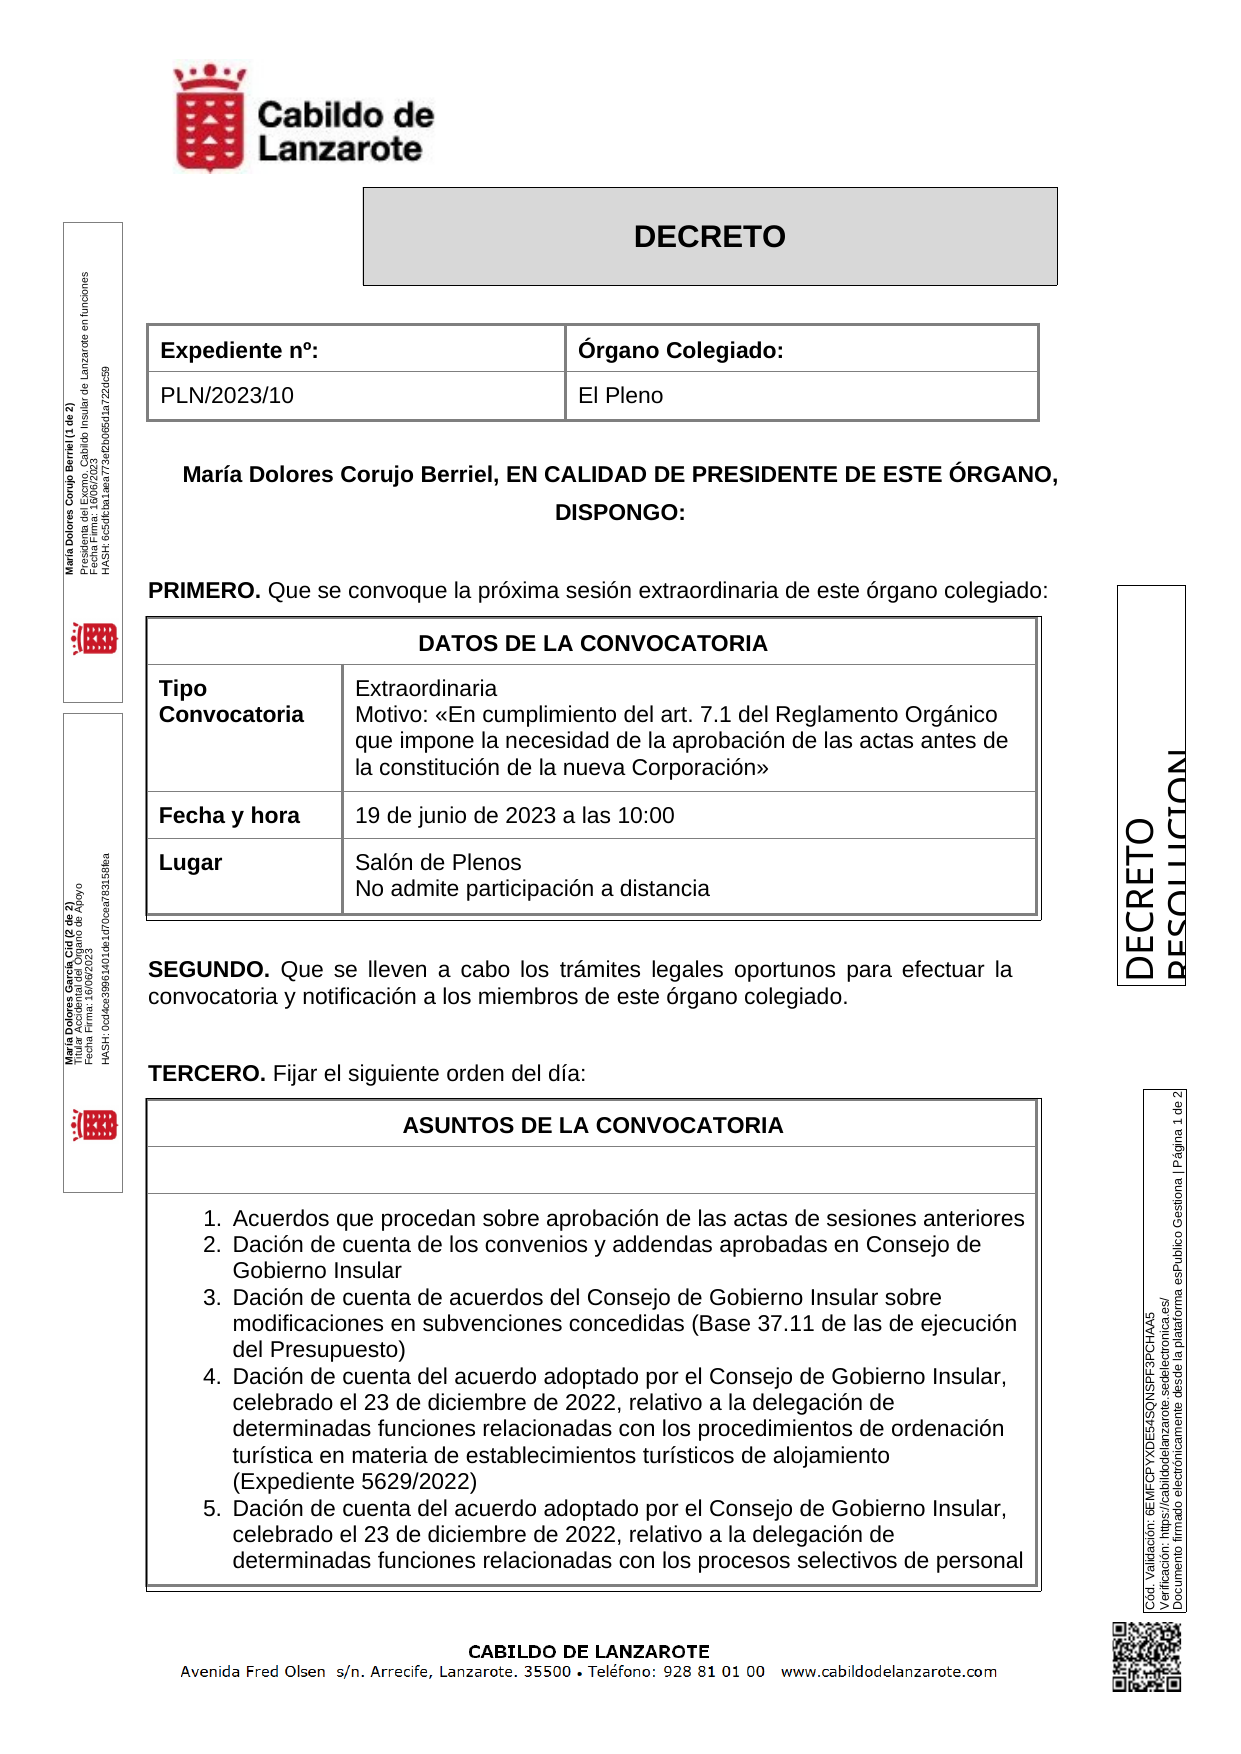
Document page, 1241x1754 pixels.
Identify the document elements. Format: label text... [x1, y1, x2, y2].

text HASH: 0cd4ce39961401de1d70cea783158fea [100, 840, 111, 1105]
table_cell Lugar [148, 839, 341, 912]
text DECRETO [631, 218, 788, 254]
table_cell [148, 1147, 1035, 1193]
table_cell Salón de Plenos No admite participación a distancia [344, 839, 1035, 912]
table_header Expediente nº: [149, 326, 564, 371]
table_cell Tipo Convocatoria [148, 665, 341, 791]
text DECRETO RESOLUCION [1118, 587, 1183, 985]
text Cód. Validación: 6EMFCPYXDE54SQNSPF3PCHAA5 [1144, 1092, 1156, 1612]
text HASH: 6c5dfcba1aea773ef2b065d1a722dc59 [100, 350, 111, 618]
text María Dolores Corujo Berriel (1 de 2) [64, 350, 75, 702]
table_cell Fecha y hora [148, 792, 341, 838]
text PRIMERO. Que se convoque la próxima sesión extraordinaria de este órgano colegiado: [148, 577, 1103, 603]
table_cell El Pleno [567, 372, 1037, 418]
table_cell PLN/2023/10 [149, 372, 564, 418]
table_header DATOS DE LA CONVOCATORIA [148, 619, 1035, 663]
picture [68, 1105, 120, 1144]
text María Dolores García Cid (2 de 2) Titular Accidental del Órgano de Apoyo Fecha Firma: 16/06/2023 [64, 840, 94, 1029]
table_header Órgano Colegiado: [567, 326, 1037, 371]
text Verificación: https://cabildodelanzarote.sedelectronica.es/ [1158, 1092, 1171, 1612]
subtitle María Dolores Corujo Berriel, EN CALIDAD DE PRESIDENTE DE ESTE ÓRGANO, DISPONGO: [182, 461, 1103, 525]
picture [181, 1645, 997, 1679]
table_cell 19 de junio de 2023 a las 10:00 [344, 792, 1035, 838]
text SEGUNDO. Que se lleven a cabo los trámites legales oportunos para efectuar la convocatoria y notificación a los miembros de este órgano colegiado. [148, 956, 1103, 1009]
text Presidenta del Excmo. Cabildo Insular de Lanzarote en funciones Fecha Firma: 16/06/2023 [79, 350, 99, 618]
text Documento firmado electrónicamente desde la plataforma esPublico Gestiona | Página 1 de 2 [1171, 1092, 1184, 1612]
table_cell Acuerdos que procedan sobre aprobación de las actas de sesiones anteriores Dación de cuenta de los convenios y addendas aprobadas en Consejo de Gobierno Insular Dación de cuenta de acuerdos del Consejo de Gobierno Insular sobre modificaciones en subvenciones concedidas (Base 37.11 de las de ejecución del Presupuesto) Dación de cuenta del acuerdo adoptado por el Consejo de Gobierno Insular, celebrado el 23 de diciembre de 2022, relativo a la delegación de determinadas funciones relacionadas con los procedimientos de ordenación turística en materia de establecimientos turísticos de alojamiento (Expediente 5629/2022) Dación de cuenta del acuerdo adoptado por el Consejo de Gobierno Insular, celebrado el 23 de diciembre de 2022, relativo a la delegación de determinadas funciones relacionadas con los procesos selectivos de personal [148, 1194, 1035, 1584]
picture [1112, 1622, 1182, 1692]
text TERCERO. Fijar el siguiente orden del día: [148, 1060, 1103, 1087]
table_header ASUNTOS DE LA CONVOCATORIA [148, 1101, 1035, 1146]
picture [68, 618, 120, 658]
table_cell Extraordinaria Motivo: «En cumplimiento del art. 7.1 del Reglamento Orgánico que impone la necesidad de la aprobación de las actas antes de la constitución de la nueva Corporación» [344, 665, 1035, 791]
picture [172, 59, 436, 174]
